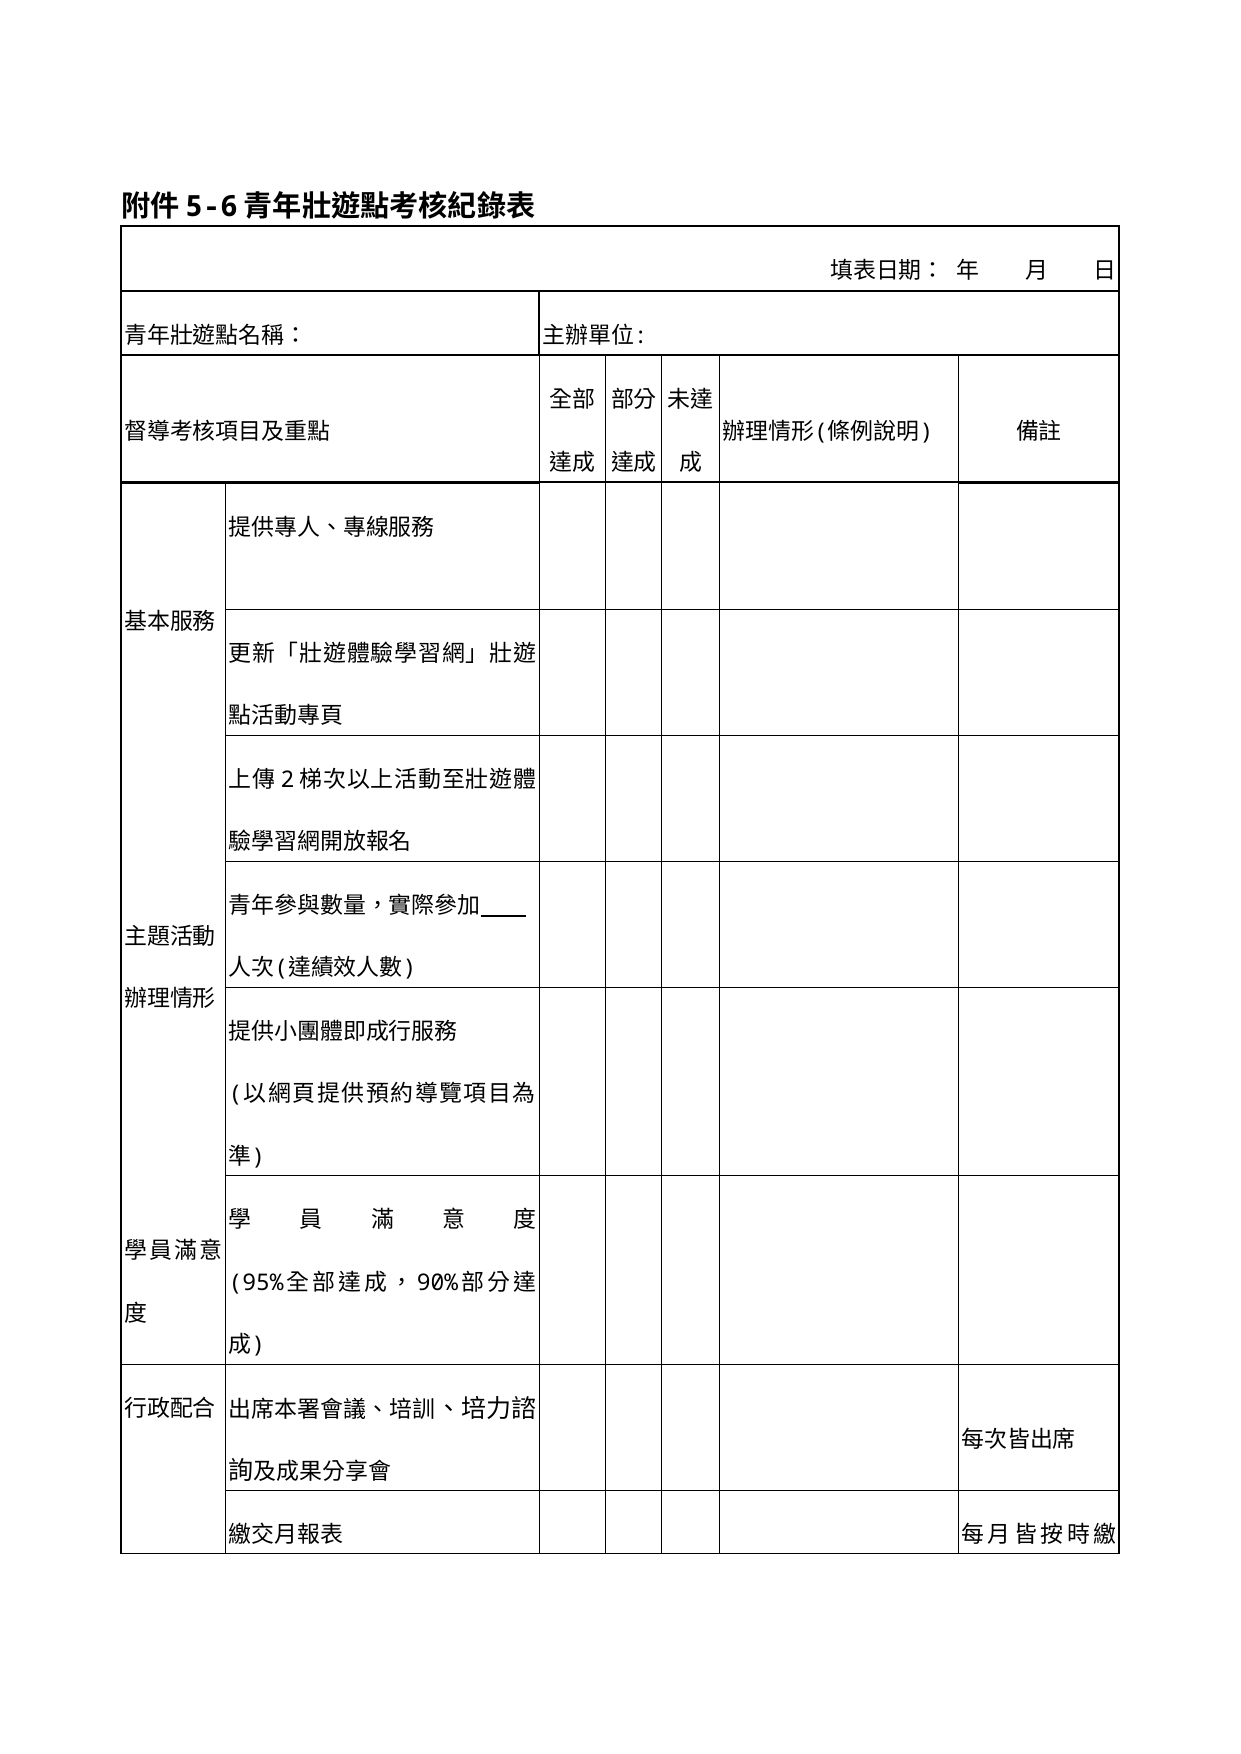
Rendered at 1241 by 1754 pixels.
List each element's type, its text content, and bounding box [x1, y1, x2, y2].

table_header 填表日期： 年 月 日 [122, 227, 1118, 290]
table_cell [606, 1365, 661, 1490]
table_cell [959, 736, 1118, 861]
table_cell [662, 736, 719, 861]
table_cell 基本服務 [122, 484, 225, 734]
table_cell 每月皆按時繳 [959, 1491, 1118, 1553]
table_cell 青年參與數量，實際參加 人次(達績效人數) [226, 862, 539, 987]
table_cell 提供專人、專線服務 [226, 484, 539, 608]
table_cell 備註 [959, 356, 1118, 481]
table_cell 辦理情形(條例說明) [720, 356, 958, 481]
table_cell [606, 988, 661, 1175]
table_cell [720, 862, 958, 987]
table_cell 部分達成 [606, 356, 661, 481]
table_cell [720, 988, 958, 1175]
table_cell [606, 483, 661, 608]
table_cell [959, 1176, 1118, 1364]
table_cell [720, 483, 958, 608]
table_cell [606, 1491, 661, 1553]
table_cell [606, 862, 661, 987]
table_cell [606, 1176, 661, 1364]
table_cell 全部達成 [540, 356, 605, 481]
table_cell [720, 1365, 958, 1490]
table_cell [720, 1176, 958, 1364]
table_cell [540, 483, 605, 608]
table_cell [959, 862, 1118, 987]
table_cell [959, 484, 1118, 608]
table_cell 青年壯遊點名稱： [122, 292, 538, 354]
table_cell 主辦單位: [540, 292, 1118, 354]
table_cell [662, 862, 719, 987]
table_cell 行政配合 [122, 1365, 225, 1553]
table_cell [540, 862, 605, 987]
table_cell 繳交月報表 [226, 1491, 539, 1553]
table_cell 上傳2梯次以上活動至壯遊體驗學習網開放報名 [226, 736, 539, 861]
table_header 附件5-6青年壯遊點考核紀錄表 [118, 163, 1122, 1554]
table_cell 學員滿意度 [122, 1175, 225, 1364]
table_cell 出席本署會議、培訓、培力諮詢及成果分享會 [226, 1365, 539, 1490]
table_cell 督導考核項目及重點 [122, 356, 539, 481]
table_cell 更新「壯遊體驗學習網」壯遊點活動專頁 [226, 610, 539, 734]
table_cell [540, 610, 605, 734]
table_cell [606, 736, 661, 861]
table_cell 學員滿意度 (95%全部達成，90%部分達成) [226, 1176, 539, 1364]
table_cell 主題活動辦理情形 [122, 735, 225, 1175]
table_cell [662, 1365, 719, 1490]
table_cell [540, 988, 605, 1175]
table_cell [662, 1176, 719, 1364]
table_cell [720, 736, 958, 861]
table_cell [540, 736, 605, 861]
table_cell [720, 1491, 958, 1553]
table_cell [662, 483, 719, 608]
table_cell [540, 1176, 605, 1364]
table_cell 每次皆出席 [959, 1365, 1118, 1490]
table_cell [662, 1491, 719, 1553]
table_cell 未達成 [662, 356, 719, 481]
table_cell 提供小團體即成行服務 (以網頁提供預約導覽項目為準) [226, 988, 539, 1175]
table_cell [606, 610, 661, 734]
table_cell [662, 988, 719, 1175]
table_cell [959, 610, 1118, 734]
table_cell [540, 1365, 605, 1490]
table_cell [540, 1491, 605, 1553]
table_cell [662, 610, 719, 734]
table_cell [720, 610, 958, 734]
table_cell [959, 988, 1118, 1175]
